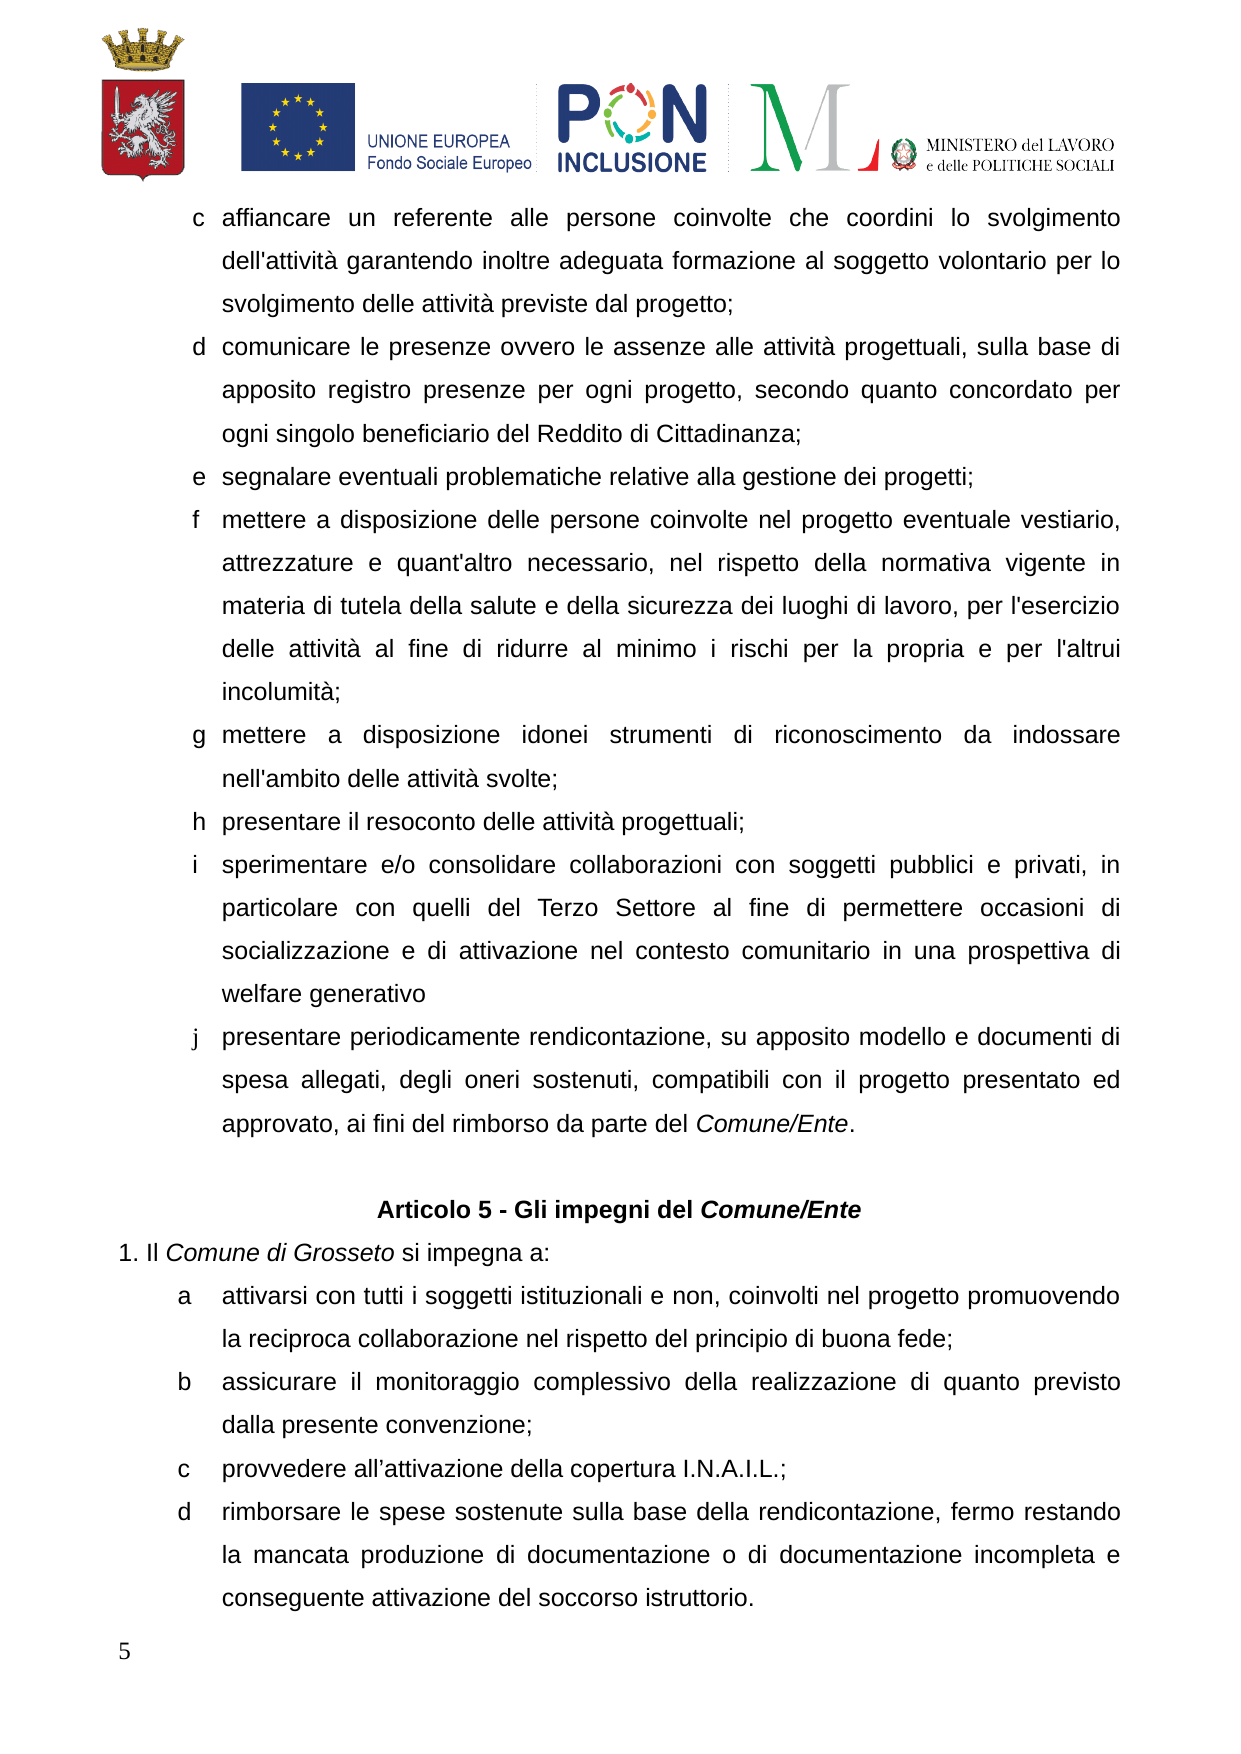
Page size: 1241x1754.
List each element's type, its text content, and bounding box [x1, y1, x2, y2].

list comunicare le presenze ovvero le assenze alle attività progettuali, sulla base di apposito registro presenze per ogni progetto, secondo quanto concordato per ogni singolo beneficiario del Reddito di Cittadinanza; [192, 332, 1122, 447]
text Articolo 5 - Gli impegni del Comune/Ente [118, 1195, 1122, 1224]
text 1. Il Comune di Grosseto si impegna a: [118, 1238, 1122, 1267]
picture [241, 83, 1114, 175]
list presentare periodicamente rendicontazione, su apposito modello e documenti di spesa allegati, degli oneri sostenuti, compatibili con il progetto presentato ed approvato, ai fini del rimborso da parte del Comune/Ente. [192, 1022, 1122, 1137]
list segnalare eventuali problematiche relative alla gestione dei progetti; [192, 462, 1122, 490]
list presentare il resoconto delle attività progettuali; [192, 807, 1122, 835]
list mettere a disposizione idonei strumenti di riconoscimento da indossare nell'ambito delle attività svolte; [192, 720, 1122, 792]
list affiancare un referente alle persone coinvolte che coordini lo svolgimento dell'attività garantendo inoltre adeguata formazione al soggetto volontario per lo svolgimento delle attività previste dal progetto; [192, 153, 1122, 318]
list mettere a disposizione delle persone coinvolte nel progetto eventuale vestiario, attrezzature e quant'altro necessario, nel rispetto della normativa vigente in materia di tutela della salute e della sicurezza dei luoghi di lavoro, per l'esercizio delle attività al fine di ridurre al minimo i rischi per la propria e per l'altrui incolumità; [192, 505, 1122, 706]
list attivarsi con tutti i soggetti istituzionali e non, coinvolti nel progetto promuovendo la reciproca collaborazione nel rispetto del principio di buona fede; [177, 1281, 1122, 1353]
list rimborsare le spese sostenute sulla base della rendicontazione, fermo restando la mancata produzione di documentazione o di documentazione incompleta e conseguente attivazione del soccorso istruttorio. [177, 1497, 1122, 1612]
list sperimentare e/o consolidare collaborazioni con soggetti pubblici e privati, in particolare con quelli del Terzo Settore al fine di permettere occasioni di socializzazione e di attivazione nel contesto comunitario in una prospettiva di welfare generativo [192, 850, 1122, 1008]
list provvedere all’attivazione della copertura I.N.A.I.L.; [177, 1454, 1122, 1482]
list assicurare il monitoraggio complessivo della realizzazione di quanto previsto dalla presente convenzione; [177, 1367, 1122, 1439]
picture [83, 24, 200, 189]
